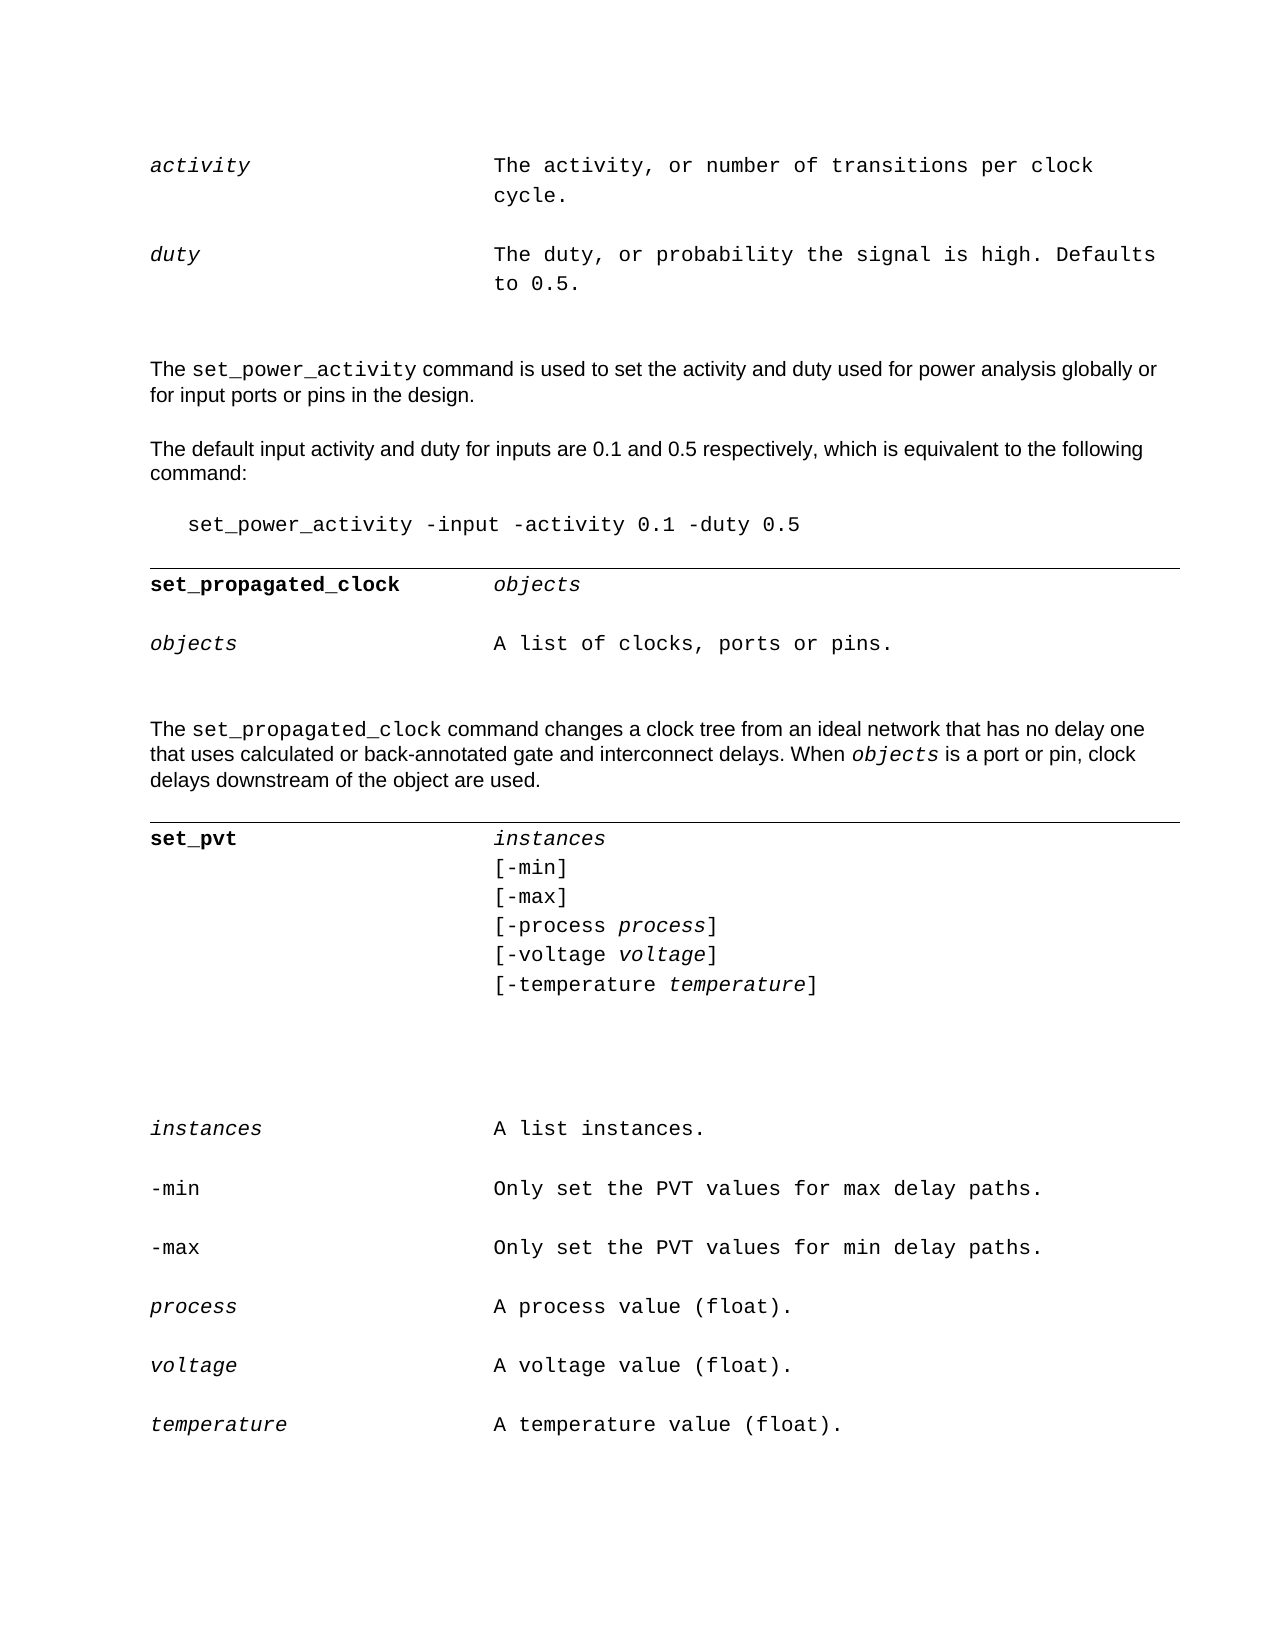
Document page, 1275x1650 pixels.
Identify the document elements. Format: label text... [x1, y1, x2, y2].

table_cell A temperature value (float). [493, 1409, 1180, 1468]
table_cell Only set the PVT values for min delay paths. [493, 1231, 1180, 1290]
table_header set_propagated_clock [150, 569, 493, 627]
table_cell activity [150, 150, 493, 238]
table_cell -max [150, 1231, 493, 1290]
table_cell instances [150, 1113, 493, 1172]
text The set_power_activity command is used to set the activity and duty used for power analysis globally or for input ports or pins in the design. [150, 357, 1180, 406]
table_cell -min [150, 1172, 493, 1231]
table_cell duty [150, 238, 493, 327]
table_cell objects [150, 627, 493, 686]
table_cell The activity, or number of transitions per clock cycle. [493, 150, 1180, 238]
text The set_propagated_clock command changes a clock tree from an ideal network that has no delay one that uses calculated or back-annotated gate and interconnect delays. When objects is a port or pin, clock delays downstream of the object are used. [150, 716, 1180, 792]
text The default input activity and duty for inputs are 0.1 and 0.5 respectively, which is equivalent to the following command: [150, 436, 1180, 484]
table_cell A process value (float). [493, 1290, 1180, 1349]
table_header set_pvt [150, 823, 493, 1113]
table_cell A list of clocks, ports or pins. [493, 627, 1180, 686]
table_cell process [150, 1290, 493, 1349]
table_header objects [493, 569, 1180, 627]
table_cell The duty, or probability the signal is high. Defaults to 0.5. [493, 238, 1180, 327]
table_cell A list instances. [493, 1113, 1180, 1172]
table_cell temperature [150, 1409, 493, 1468]
table_cell voltage [150, 1350, 493, 1409]
text set_power_activity -input -activity 0.1 -duty 0.5 [187, 514, 1180, 538]
table_cell A voltage value (float). [493, 1350, 1180, 1409]
table_header instances [-min] [-max] [-process process] [-voltage voltage] [-temperature temperature] [493, 823, 1180, 1113]
table_cell Only set the PVT values for max delay paths. [493, 1172, 1180, 1231]
